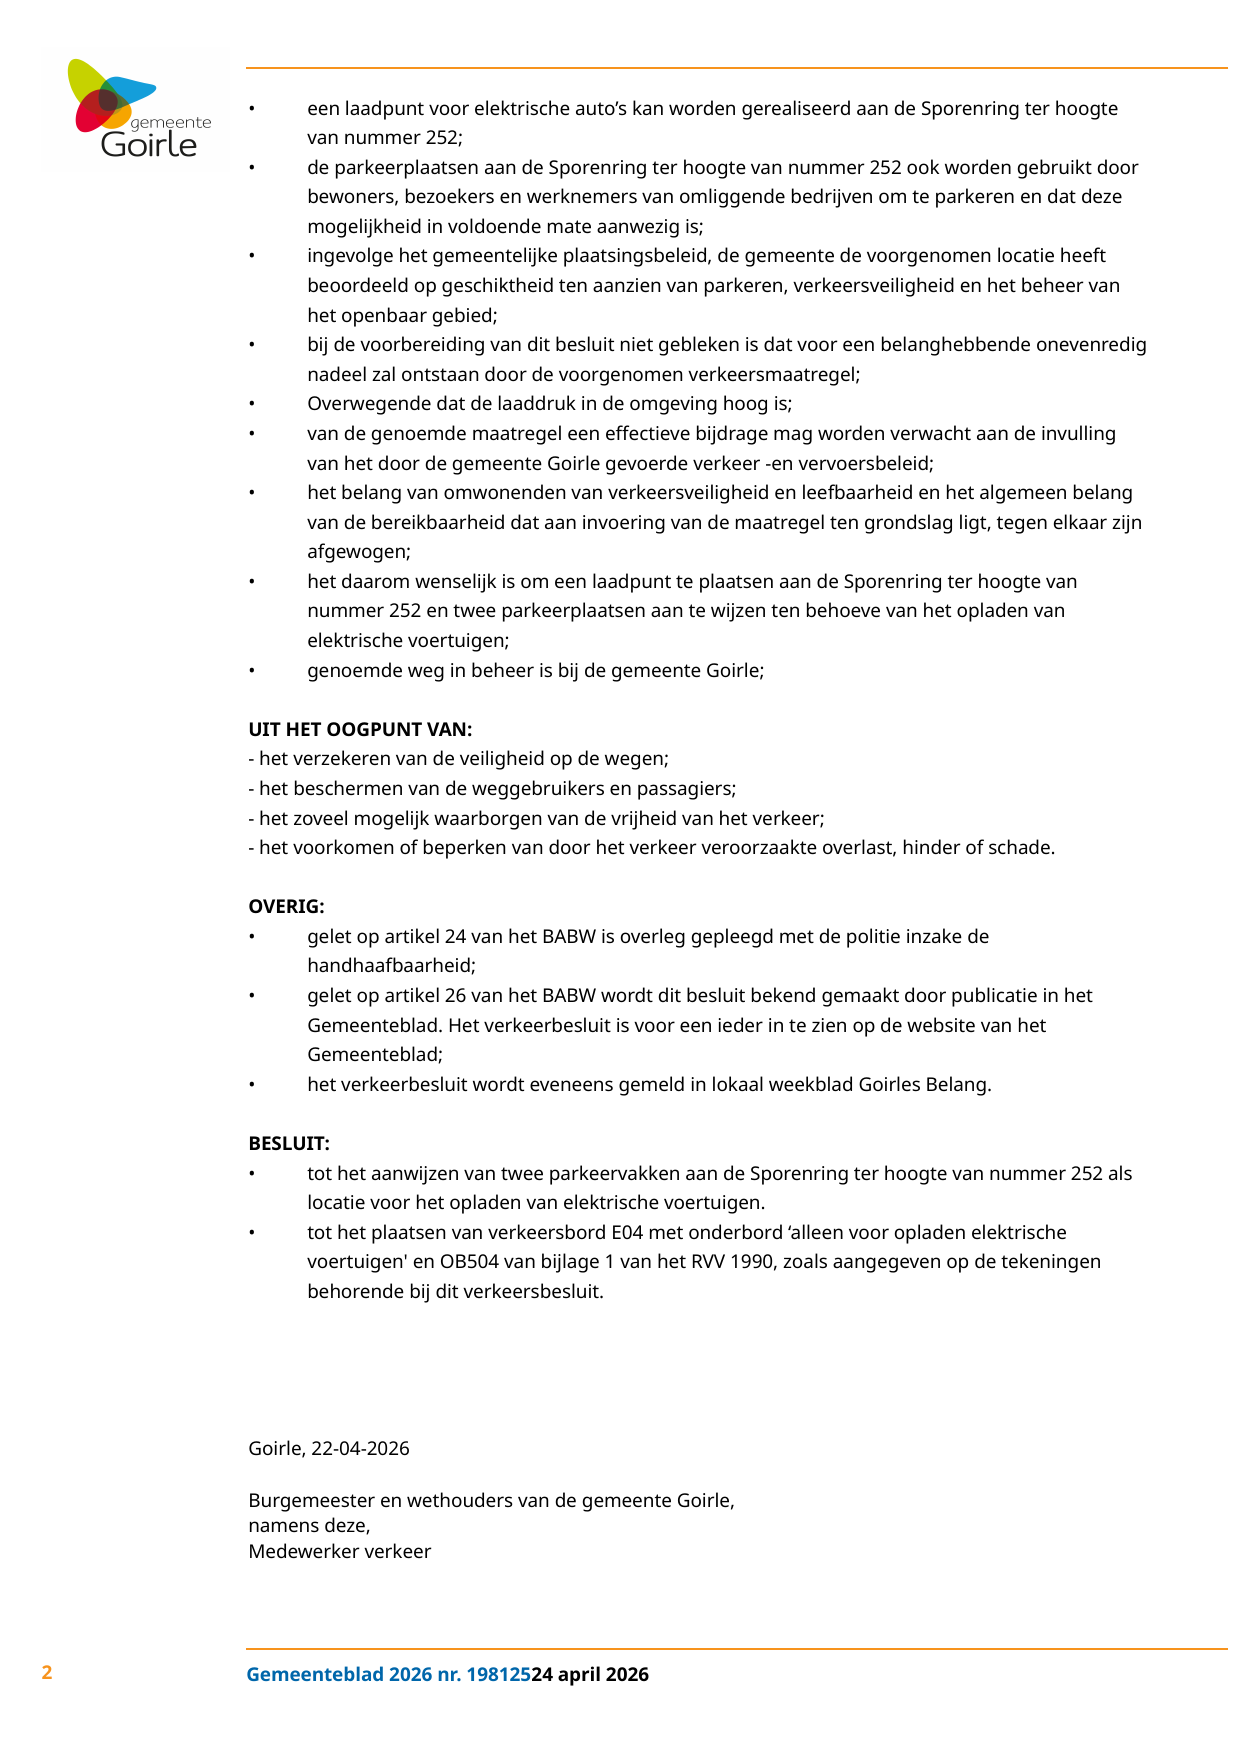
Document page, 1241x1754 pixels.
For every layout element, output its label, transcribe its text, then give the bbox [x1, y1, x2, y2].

list de parkeerplaatsen aan de Sporenring ter hoogte van nummer 252 ook worden gebruikt door bewoners, bezoekers en werknemers van omliggende bedrijven om te parkeren en dat deze mogelijkheid in voldoende mate aanwezig is; [248, 154, 1152, 239]
text BESLUIT: [248, 1130, 1152, 1156]
list het daarom wenselijk is om een laadpunt te plaatsen aan de Sporenring ter hoogte van nummer 252 en twee parkeerplaatsen aan te wijzen ten behoeve van het opladen van elektrische voertuigen; [248, 568, 1152, 653]
picture [41, 47, 231, 172]
text - het zoveel mogelijk waarborgen van de vrijheid van het verkeer; [248, 805, 1152, 831]
list bij de voorbereiding van dit besluit niet gebleken is dat voor een belanghebbende onevenredig nadeel zal ontstaan door de voorgenomen verkeersmaatregel; [248, 331, 1152, 387]
text Goirle, 22-04-2026 [248, 1436, 1152, 1461]
text OVERIG: [248, 893, 1152, 919]
text - het voorkomen of beperken van door het verkeer veroorzaakte overlast, hinder of schade. [248, 834, 1152, 860]
text Burgemeester en wethouders van de gemeente Goirle, [248, 1487, 1152, 1513]
text UIT HET OOGPUNT VAN: [248, 716, 1152, 742]
list gelet op artikel 26 van het BABW wordt dit besluit bekend gemaakt door publicatie in het Gemeenteblad. Het verkeerbesluit is voor een ieder in te zien op de website van het Gemeenteblad; [248, 982, 1152, 1067]
list genoemde weg in beheer is bij de gemeente Goirle; [248, 657, 1152, 683]
list van de genoemde maatregel een effectieve bijdrage mag worden verwacht aan de invulling van het door de gemeente Goirle gevoerde verkeer -en vervoersbeleid; [248, 420, 1152, 476]
list het verkeerbesluit wordt eveneens gemeld in lokaal weekblad Goirles Belang. [248, 1071, 1152, 1097]
text - het verzekeren van de veiligheid op de wegen; [248, 746, 1152, 771]
list ingevolge het gemeentelijke plaatsingsbeleid, de gemeente de voorgenomen locatie heeft beoordeeld op geschiktheid ten aanzien van parkeren, verkeersveiligheid en het beheer van het openbaar gebied; [248, 243, 1152, 328]
list het belang van omwonenden van verkeersveiligheid en leefbaarheid en het algemeen belang van de bereikbaarheid dat aan invoering van de maatregel ten grondslag ligt, tegen elkaar zijn afgewogen; [248, 479, 1152, 564]
list tot het aanwijzen van twee parkeervakken aan de Sporenring ter hoogte van nummer 252 als locatie voor het opladen van elektrische voertuigen. [248, 1160, 1152, 1215]
list een laadpunt voor elektrische auto’s kan worden gerealiseerd aan de Sporenring ter hoogte van nummer 252; [248, 95, 1152, 150]
list gelet op artikel 24 van het BABW is overleg gepleegd met de politie inzake de handhaafbaarheid; [248, 923, 1152, 978]
text namens deze, [248, 1513, 1152, 1538]
text - het beschermen van de weggebruikers en passagiers; [248, 775, 1152, 801]
list Overwegende dat de laaddruk in de omgeving hoog is; [248, 391, 1152, 416]
list tot het plaatsen van verkeersbord E04 met onderbord ‘alleen voor opladen elektrische voertuigen' en OB504 van bijlage 1 van het RVV 1990, zoals aangegeven op de tekeningen behorende bij dit verkeersbesluit. [248, 1219, 1152, 1304]
text Medewerker verkeer [248, 1538, 1152, 1564]
